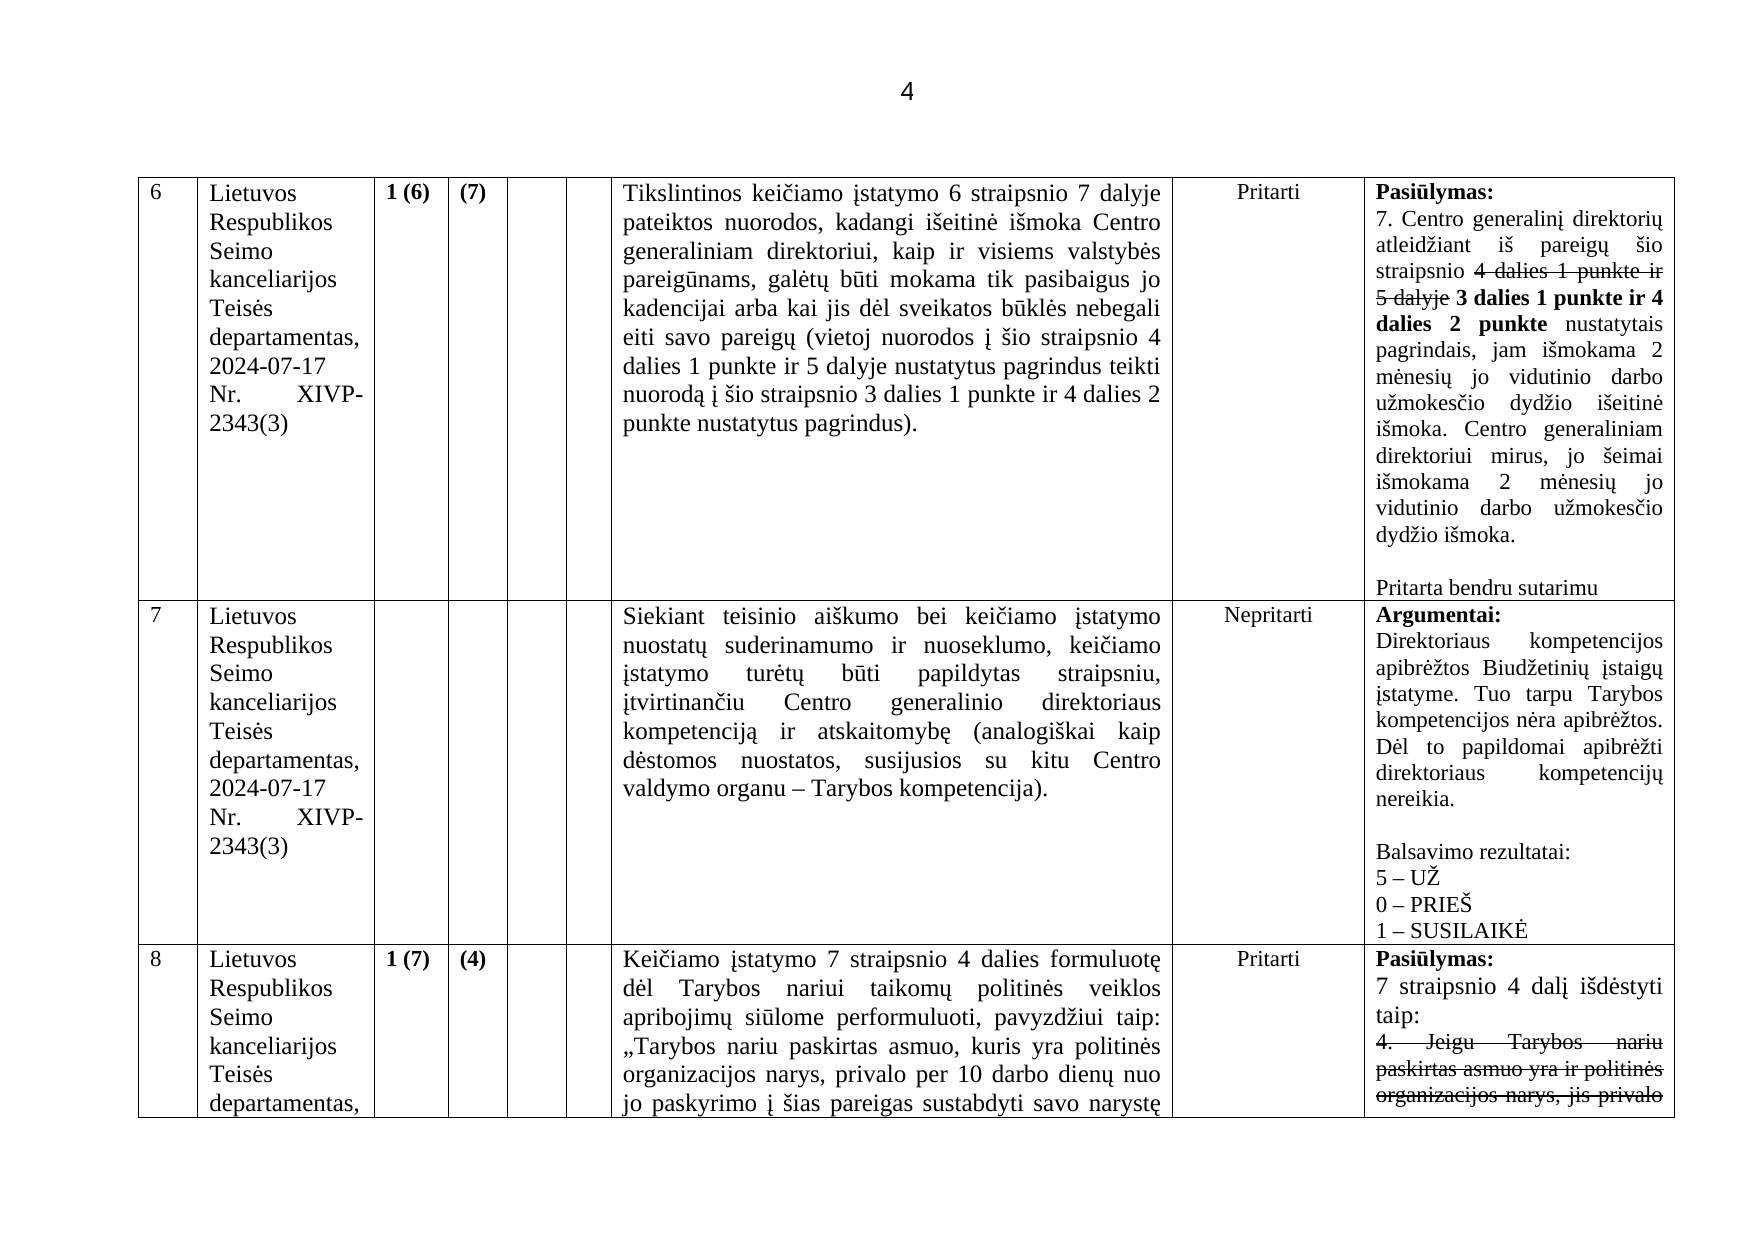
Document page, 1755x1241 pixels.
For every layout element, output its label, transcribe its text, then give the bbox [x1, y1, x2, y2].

table_cell 1 (6) [375, 178, 448, 600]
table_cell Argumentai: Direktoriaus kompetencijos apibrėžtos Biudžetinių įstaigų įstatyme. Tuo tarpu Tarybos kompetencijos nėra apibrėžtos. Dėl to papildomai apibrėžti direktoriaus kompetencijų nereikia. Balsavimo rezultatai: 5 – UŽ 0 – PRIEŠ 1 – SUSILAIKĖ [1365, 601, 1674, 943]
table_cell Nepritarti [1173, 601, 1364, 943]
table_cell (7) [449, 178, 507, 600]
table_cell Tikslintinos keičiamo įstatymo 6 straipsnio 7 dalyje pateiktos nuorodos, kadangi išeitinė išmoka Centro generaliniam direktoriui, kaip ir visiems valstybės pareigūnams, galėtų būti mokama tik pasibaigus jo kadencijai arba kai jis dėl sveikatos būklės nebegali eiti savo pareigų (vietoj nuorodos į šio straipsnio 4 dalies 1 punkte ir 5 dalyje nustatytus pagrindus teikti nuorodą į šio straipsnio 3 dalies 1 punkte ir 4 dalies 2 punkte nustatytus pagrindus). [612, 178, 1172, 600]
table_cell (4) [449, 945, 507, 1117]
table_cell 8 [139, 945, 197, 1117]
table_cell 1 (7) [375, 945, 448, 1117]
table_cell Keičiamo įstatymo 7 straipsnio 4 dalies formuluotę dėl Tarybos nariui taikomų politinės veiklos apribojimų siūlome performuluoti, pavyzdžiui taip: „Tarybos nariu paskirtas asmuo, kuris yra politinės organizacijos narys, privalo per 10 darbo dienų nuo jo paskyrimo į šias pareigas sustabdyti savo narystę [612, 945, 1172, 1117]
table_cell Pasiūlymas: 7. Centro generalinį direktorių atleidžiant iš pareigų šio straipsnio 4 dalies 1 punkte ir 5 dalyje 3 dalies 1 punkte ir 4 dalies 2 punkte nustatytais pagrindais, jam išmokama 2 mėnesių jo vidutinio darbo užmokesčio dydžio išeitinė išmoka. Centro generaliniam direktoriui mirus, jo šeimai išmokama 2 mėnesių jo vidutinio darbo užmokesčio dydžio išmoka. Pritarta bendru sutarimu [1365, 178, 1674, 600]
table_cell Lietuvos Respublikos Seimo kanceliarijos Teisės departamentas, 2024-07-17 Nr. XIVP-2343(3) [198, 178, 374, 600]
table_cell [508, 178, 566, 600]
table_cell [375, 601, 448, 943]
table_cell Siekiant teisinio aiškumo bei keičiamo įstatymo nuostatų suderinamumo ir nuoseklumo, keičiamo įstatymo turėtų būti papildytas straipsniu, įtvirtinančiu Centro generalinio direktoriaus kompetenciją ir atskaitomybę (analogiškai kaip dėstomos nuostatos, susijusios su kitu Centro valdymo organu – Tarybos kompetencija). [612, 601, 1172, 943]
table_cell Pasiūlymas: 7 straipsnio 4 dalį išdėstyti taip: 4. Jeigu Tarybos nariu paskirtas asmuo yra ir politinės organizacijos narys, jis privalo [1365, 945, 1674, 1117]
table_cell Pritarti [1173, 945, 1364, 1117]
table_cell Pritarti [1173, 178, 1364, 600]
table_cell [508, 945, 566, 1117]
table_cell 7 [139, 601, 197, 943]
table_cell [567, 601, 611, 943]
table_cell [567, 178, 611, 600]
table_cell 6 [139, 178, 197, 600]
table_cell [449, 601, 507, 943]
table_cell Lietuvos Respublikos Seimo kanceliarijos Teisės departamentas, [198, 945, 374, 1117]
table_cell [567, 945, 611, 1117]
table_cell Lietuvos Respublikos Seimo kanceliarijos Teisės departamentas, 2024-07-17 Nr. XIVP-2343(3) [198, 601, 374, 943]
table_cell [508, 601, 566, 943]
